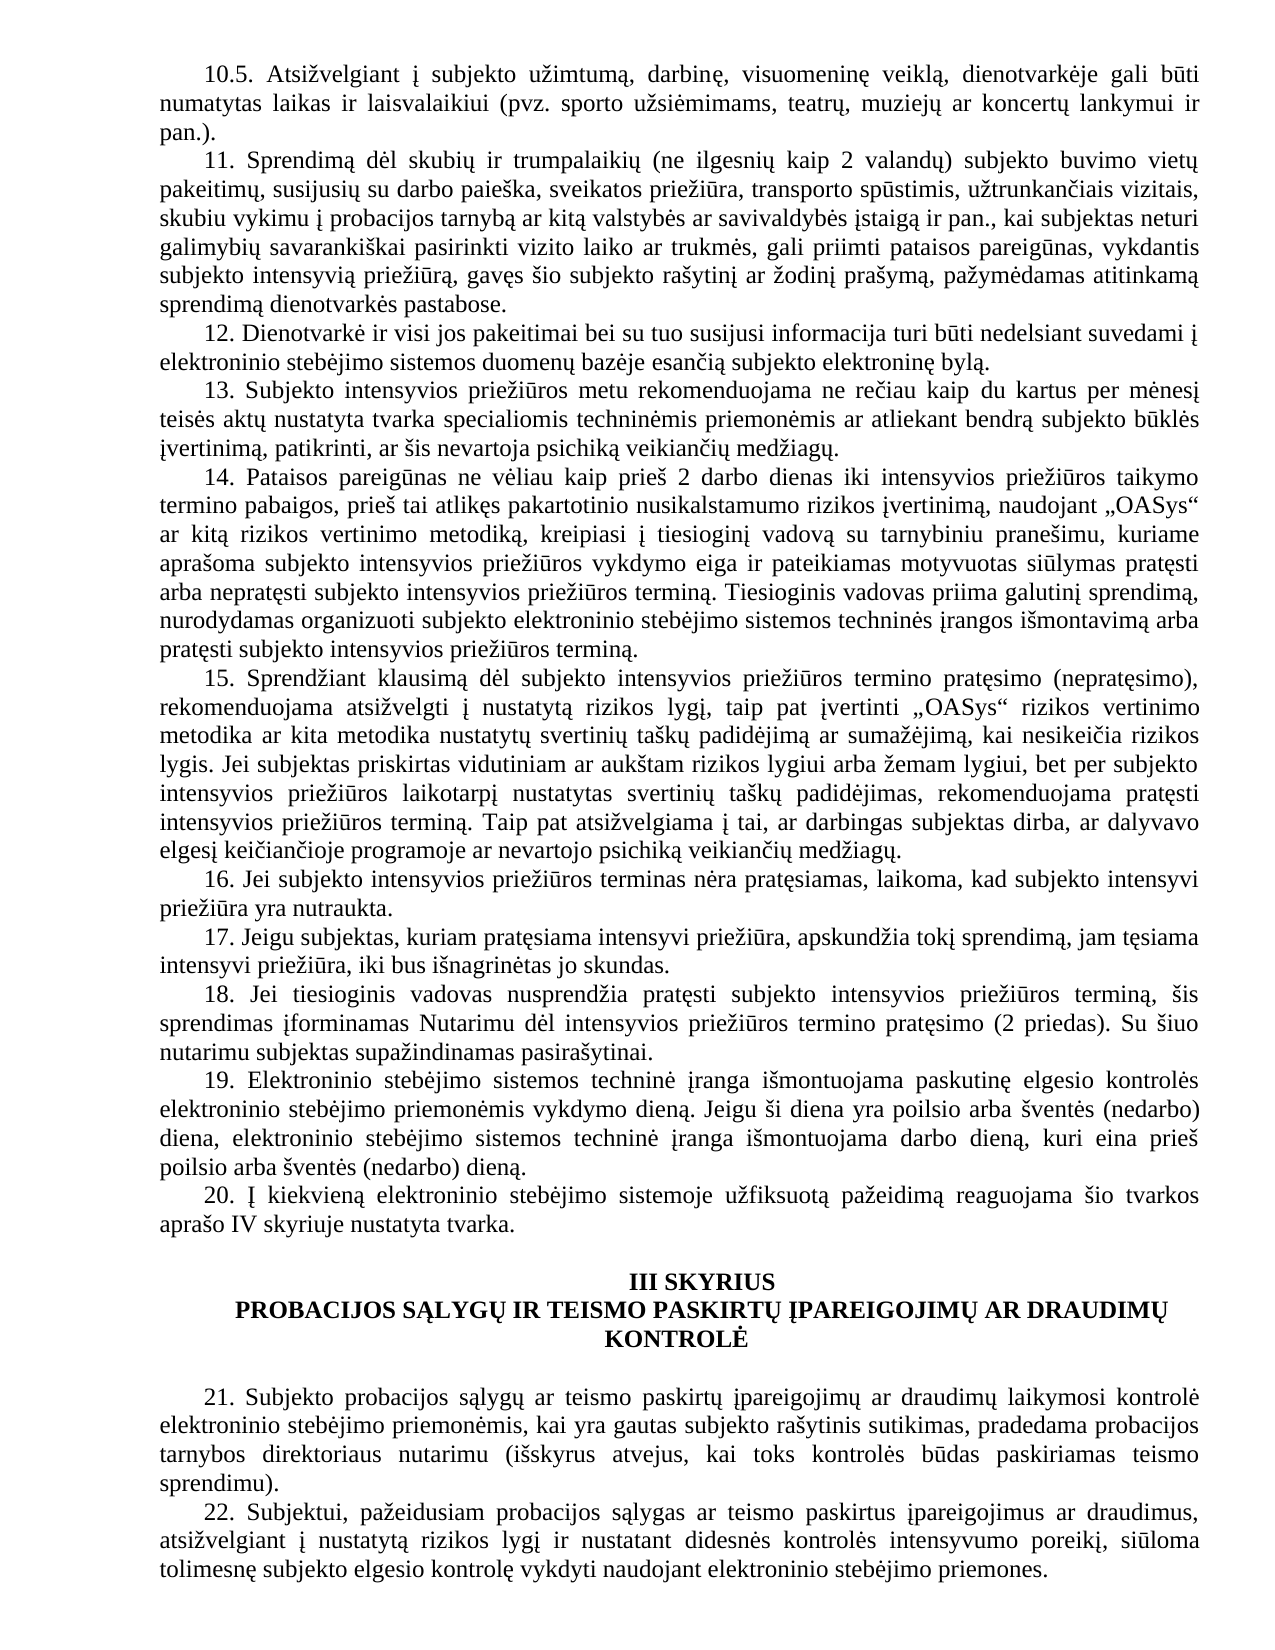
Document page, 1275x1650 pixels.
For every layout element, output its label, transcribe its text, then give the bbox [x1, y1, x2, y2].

text 11. Sprendimą dėl skubių ir trumpalaikių (ne ilgesnių kaip 2 valandų) subjekto buvimo vietų pakeitimų, susijusių su darbo paieška, sveikatos priežiūra, transporto spūstimis, užtrunkančiais vizitais, skubiu vykimu į probacijos tarnybą ar kitą valstybės ar savivaldybės įstaigą ir pan., kai subjektas neturi galimybių savarankiškai pasirinkti vizito laiko ar trukmės, gali priimti pataisos pareigūnas, vykdantis subjekto intensyvią priežiūrą, gavęs šio subjekto rašytinį ar žodinį prašymą, pažymėdamas atitinkamą sprendimą dienotvarkės pastabose. [159, 145, 1200, 318]
text 16. Jei subjekto intensyvios priežiūros terminas nėra pratęsiamas, laikoma, kad subjekto intensyvi priežiūra yra nutraukta. [159, 864, 1200, 922]
text 14. Pataisos pareigūnas ne vėliau kaip prieš 2 darbo dienas iki intensyvios priežiūros taikymo termino pabaigos, prieš tai atlikęs pakartotinio nusikalstamumo rizikos įvertinimą, naudojant „OASys“ ar kitą rizikos vertinimo metodiką, kreipiasi į tiesioginį vadovą su tarnybiniu pranešimu, kuriame aprašoma subjekto intensyvios priežiūros vykdymo eiga ir pateikiamas motyvuotas siūlymas pratęsti arba nepratęsti subjekto intensyvios priežiūros terminą. Tiesioginis vadovas priima galutinį sprendimą, nurodydamas organizuoti subjekto elektroninio stebėjimo sistemos techninės įrangos išmontavimą arba pratęsti subjekto intensyvios priežiūros terminą. [159, 462, 1200, 663]
text 13. Subjekto intensyvios priežiūros metu rekomenduojama ne rečiau kaip du kartus per mėnesį teisės aktų nustatyta tvarka specialiomis techninėmis priemonėmis ar atliekant bendrą subjekto būklės įvertinimą, patikrinti, ar šis nevartoja psichiką veikiančių medžiagų. [159, 375, 1200, 462]
text 18. Jei tiesioginis vadovas nusprendžia pratęsti subjekto intensyvios priežiūros terminą, šis sprendimas įforminamas Nutarimu dėl intensyvios priežiūros termino pratęsimo (2 priedas). Su šiuo nutarimu subjektas supažindinamas pasirašytinai. [159, 979, 1200, 1065]
text 12. Dienotvarkė ir visi jos pakeitimai bei su tuo susijusi informacija turi būti nedelsiant suvedami į elektroninio stebėjimo sistemos duomenų bazėje esančią subjekto elektroninę bylą. [159, 318, 1200, 375]
text 20. Į kiekvieną elektroninio stebėjimo sistemoje užfiksuotą pažeidimą reaguojama šio tvarkos aprašo IV skyriuje nustatyta tvarka. [159, 1180, 1200, 1238]
text 17. Jeigu subjektas, kuriam pratęsiama intensyvi priežiūra, apskundžia tokį sprendimą, jam tęsiama intensyvi priežiūra, iki bus išnagrinėtas jo skundas. [159, 922, 1200, 979]
text 10.5. Atsižvelgiant į subjekto užimtumą, darbinę, visuomeninę veiklą, dienotvarkėje gali būti numatytas laikas ir laisvalaikiui (pvz. sporto užsiėmimams, teatrų, muziejų ar koncertų lankymui ir pan.). [159, 59, 1200, 145]
text III SKYRIUS [159, 1267, 1200, 1295]
text 15. Sprendžiant klausimą dėl subjekto intensyvios priežiūros termino pratęsimo (nepratęsimo), rekomenduojama atsižvelgti į nustatytą rizikos lygį, taip pat įvertinti „OASys“ rizikos vertinimo metodika ar kita metodika nustatytų svertinių taškų padidėjimą ar sumažėjimą, kai nesikeičia rizikos lygis. Jei subjektas priskirtas vidutiniam ar aukštam rizikos lygiui arba žemam lygiui, bet per subjekto intensyvios priežiūros laikotarpį nustatytas svertinių taškų padidėjimas, rekomenduojama pratęsti intensyvios priežiūros terminą. Taip pat atsižvelgiama į tai, ar darbingas subjektas dirba, ar dalyvavo elgesį keičiančioje programoje ar nevartojo psichiką veikiančių medžiagų. [159, 663, 1200, 864]
text 21. Subjekto probacijos sąlygų ar teismo paskirtų įpareigojimų ar draudimų laikymosi kontrolė elektroninio stebėjimo priemonėmis, kai yra gautas subjekto rašytinis sutikimas, pradedama probacijos tarnybos direktoriaus nutarimu (išskyrus atvejus, kai toks kontrolės būdas paskiriamas teismo sprendimu). [159, 1382, 1200, 1497]
text PROBACIJOS SĄLYGŲ IR TEISMO PASKIRTŲ ĮPAREIGOJIMŲ AR DRAUDIMŲ KONTROLĖ [159, 1295, 1200, 1353]
text 19. Elektroninio stebėjimo sistemos techninė įranga išmontuojama paskutinę elgesio kontrolės elektroninio stebėjimo priemonėmis vykdymo dieną. Jeigu ši diena yra poilsio arba šventės (nedarbo) diena, elektroninio stebėjimo sistemos techninė įranga išmontuojama darbo dieną, kuri eina prieš poilsio arba šventės (nedarbo) dieną. [159, 1065, 1200, 1180]
text 22. Subjektui, pažeidusiam probacijos sąlygas ar teismo paskirtus įpareigojimus ar draudimus, atsižvelgiant į nustatytą rizikos lygį ir nustatant didesnės kontrolės intensyvumo poreikį, siūloma tolimesnę subjekto elgesio kontrolę vykdyti naudojant elektroninio stebėjimo priemones. [159, 1497, 1200, 1583]
